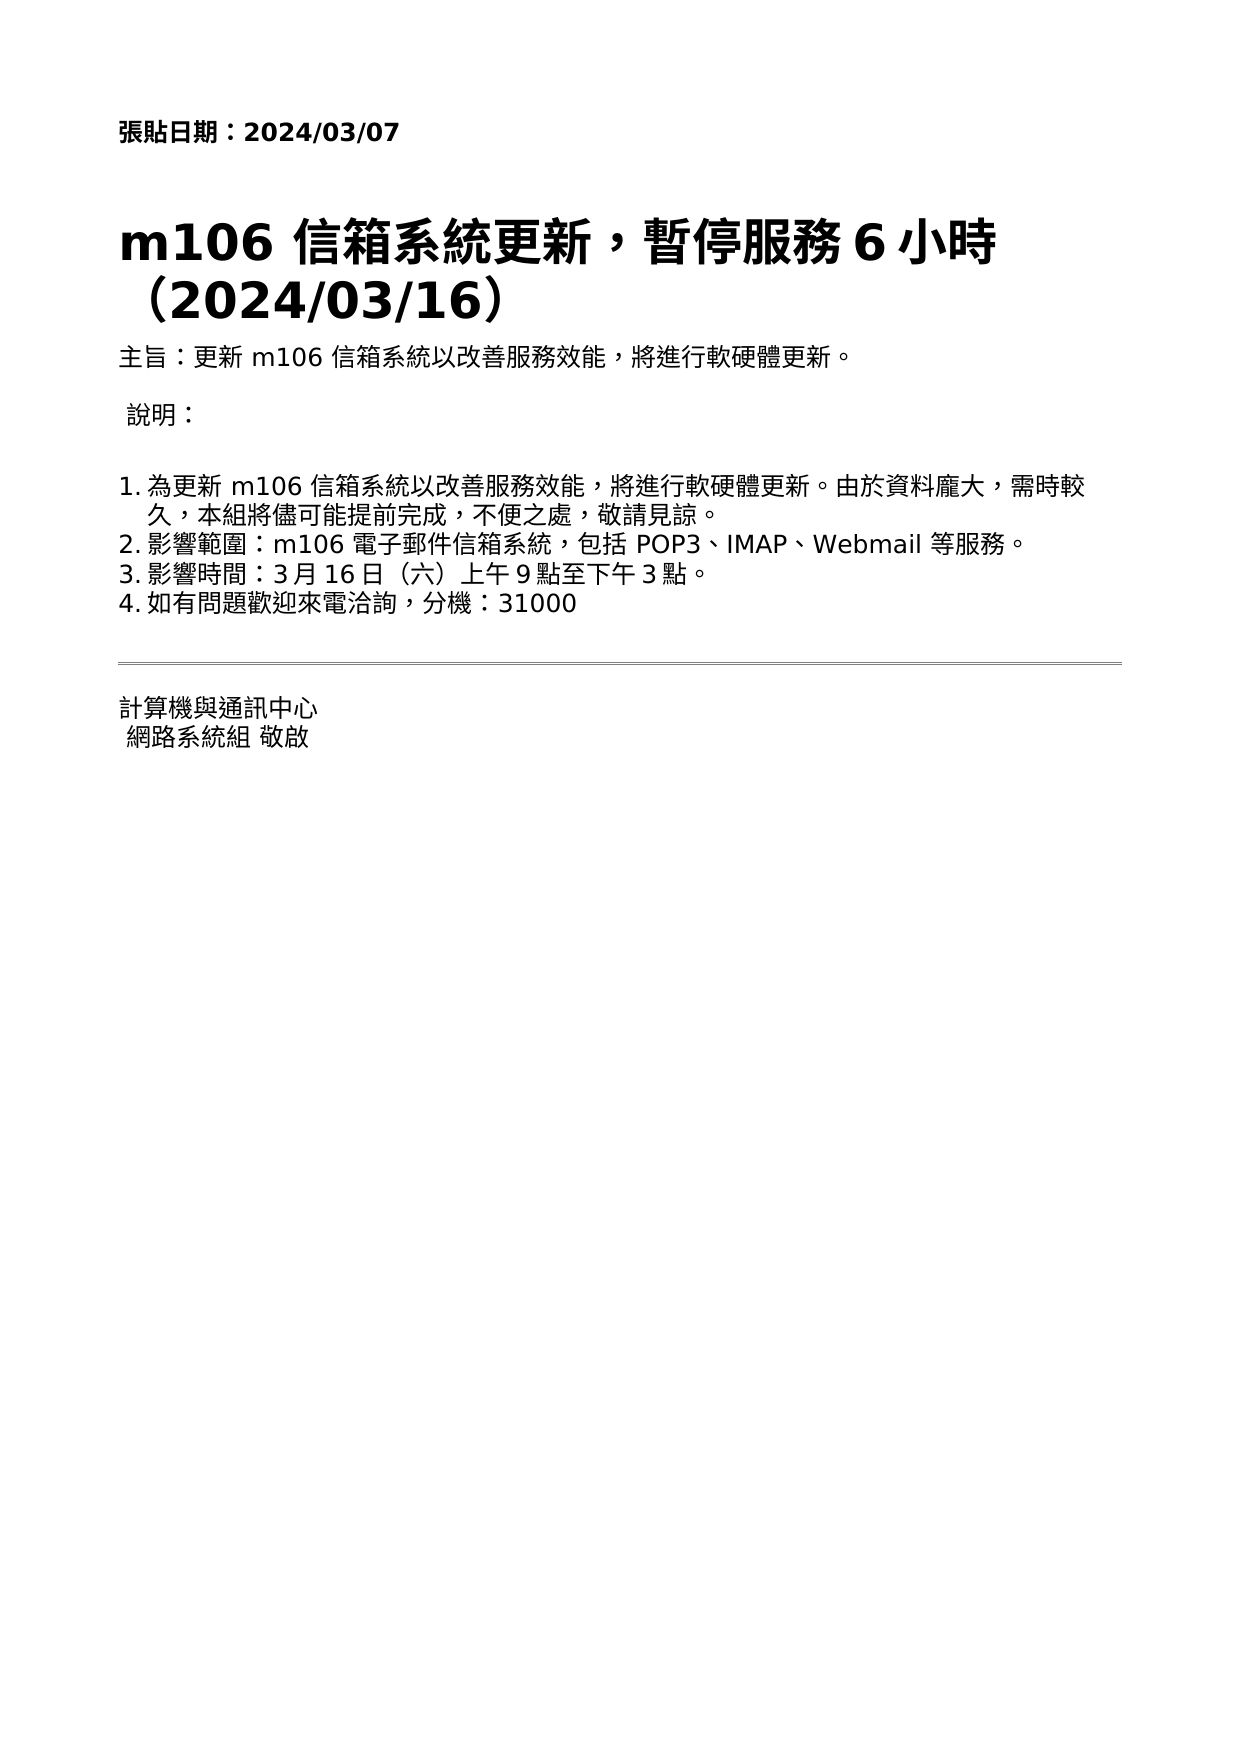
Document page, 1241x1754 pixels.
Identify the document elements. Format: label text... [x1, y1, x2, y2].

text 計算機與通訊中心 網路系統組 敬啟 [118, 694, 1122, 752]
text 張貼日期：2024/03/07 [118, 118, 1122, 176]
text 主旨：更新 m106 信箱系統以改善服務效能，將進行軟硬體更新。 說明： [118, 343, 1122, 430]
subtitle m106 信箱系統更新，暫停服務6小時（2024/03/16） [118, 214, 1122, 330]
list 影響範圍：m106 電子郵件信箱系統，包括 POP3、IMAP、Webmail 等服務。 [118, 531, 1122, 560]
list 為更新 m106 信箱系統以改善服務效能，將進行軟硬體更新。由於資料龐大，需時較久，本組將儘可能提前完成，不便之處，敬請見諒。 [118, 472, 1122, 531]
list 如有問題歡迎來電洽詢，分機：31000 [118, 589, 1122, 618]
list 影響時間：3月16日（六）上午9點至下午3點。 [118, 560, 1122, 589]
